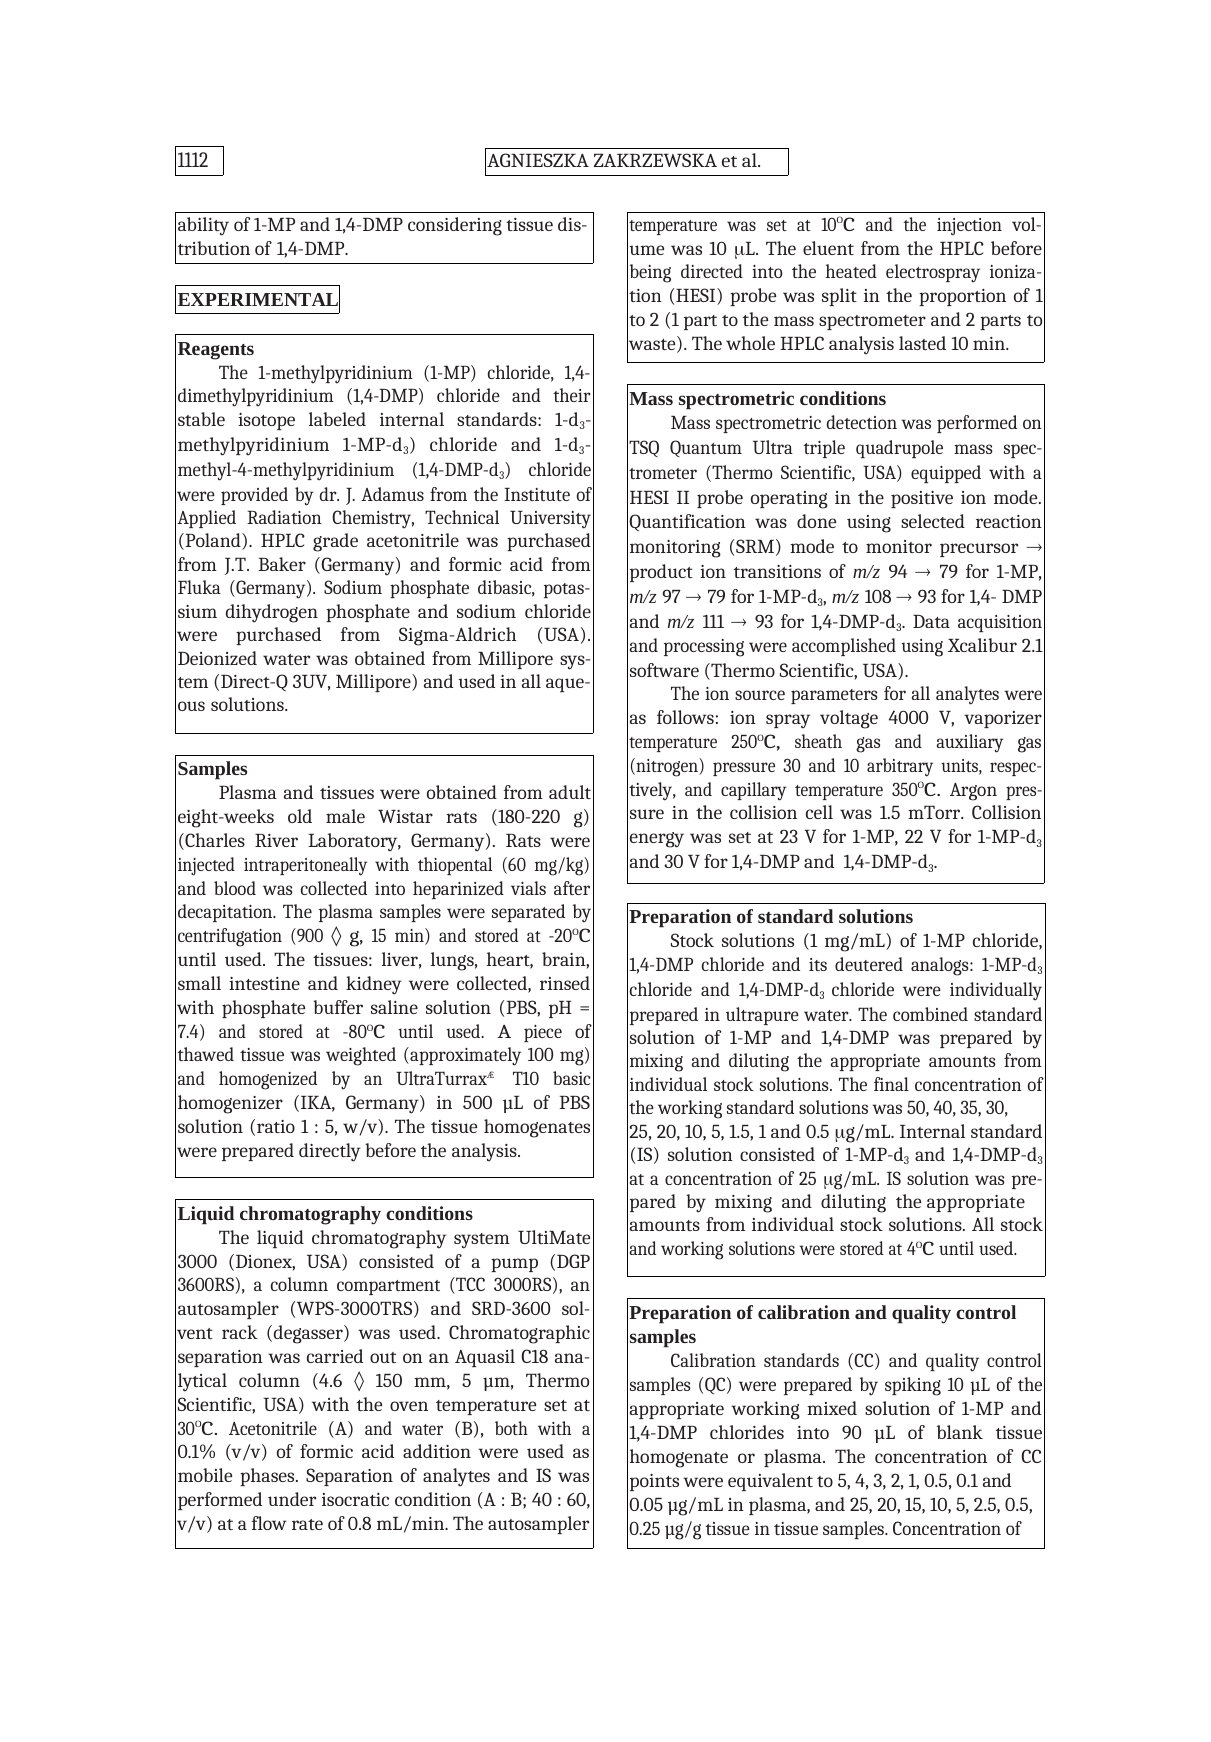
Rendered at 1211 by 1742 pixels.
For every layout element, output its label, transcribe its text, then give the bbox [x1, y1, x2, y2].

text ability of 1-MP and 1,4-DMP considering tissue dis- tribution of 1,4-DMP. [177, 213, 591, 260]
text Liquid chromatography conditions [177, 1202, 592, 1225]
text Samples [177, 757, 593, 780]
text Mass spectrometric conditions [629, 386, 1044, 409]
text The 1-methylpyridinium (1-MP) chloride, 1,4- dimethylpyridinium (1,4-DMP) chloride and their stable isotope labeled internal standards: 1-d3- methylpyridinium 1-MP-d3) chloride and 1-d3- methyl-4-methylpyridinium (1,4-DMP-d3) chloride were provided by dr. J. Adamus from the Institute of Applied Radiation Chemistry, Technical University (Poland). HPLC grade acetonitrile was purchased from J.T. Baker (Germany) and formic acid from Fluka (Germany). Sodium phosphate dibasic, potas- sium dihydrogen phosphate and sodium chloride were purchased from Sigma-Aldrich (USA). Deionized water was obtained from Millipore sys- tem (Direct-Q 3UV, Millipore) and used in all aque- ous solutions. [177, 362, 591, 717]
text amounts from individual stock solutions. All stock and working solutions were stored at 4OC until used. [629, 1213, 1042, 1260]
text EXPERIMENTAL [177, 288, 339, 311]
text Plasma and tissues were obtained from adult eight-weeks old male Wistar rats (180-220 g) (Charles River Laboratory, Germany). Rats were injected intraperitoneally with thiopental (60 mg/kg) and blood was collected into heparinized vials after decapitation. The plasma samples were separated by centrifugation (900 ◊ g, 15 min) and stored at -20OC until used. The tissues: liver, lungs, heart, brain, small intestine and kidney were collected, rinsed with phosphate buffer saline solution (PBS, pH = 7.4) and stored at -80OC until used. A piece of thawed tissue was weighted (approximately 100 mg) and homogenized by an UltraTurraxÆ T10 basic homogenizer (IKA, Germany) in 500 µL of PBS solution (ratio 1 : 5, w/v). The tissue homogenates were prepared directly before the analysis. [177, 782, 591, 1162]
text 25, 20, 10, 5, 1.5, 1 and 0.5 g/mL. Internal standard (IS) solution consisted of 1-MP-d3 and 1,4-DMP-d3 at a concentration of 25 g/mL. IS solution was pre- pared by mixing and diluting the appropriate [629, 1120, 1043, 1213]
text 0.05 µg/mL in plasma, and 25, 20, 15, 10, 5, 2.5, 0.5, [629, 1493, 1044, 1516]
text The liquid chromatography system UltiMate 3000 (Dionex, USA) consisted of a pump (DGP 3600RS), a column compartment (TCC 3000RS), an autosampler (WPS-3000TRS) and SRD-3600 sol- vent rack (degasser) was used. Chromatographic separation was carried out on an Aquasil C18 ana- lytical column (4.6 ◊ 150 mm, 5 µm, Thermo Scientific, USA) with the oven temperature set at 30OC. Acetonitrile (A) and water (B), both with a 0.1% (v/v) of formic acid addition were used as mobile phases. Separation of analytes and IS was performed under isocratic condition (A : B; 40 : 60, v/v) at a flow rate of 0.8 mL/min. The autosampler [177, 1226, 591, 1535]
text temperature was set at 10OC and the injection vol- ume was 10 L. The eluent from the HPLC before being directed into the heated electrospray ioniza- tion (HESI) probe was split in the proportion of 1 to 2 (1 part to the mass spectrometer and 2 parts to waste). The whole HPLC analysis lasted 10 min. [629, 213, 1042, 355]
text Calibration standards (CC) and quality control samples (QC) were prepared by spiking 10 µL of the appropriate working mixed solution of 1-MP and 1,4-DMP chlorides into 90 µL of blank tissue homogenate or plasma. The concentration of CC points were equivalent to 5, 4, 3, 2, 1, 0.5, 0.1 and [629, 1350, 1043, 1492]
text The ion source parameters for all analytes were as follows: ion spray voltage 4000 V, vaporizer temperature 250OC, sheath gas and auxiliary gas (nitrogen) pressure 30 and 10 arbitrary units, respec- tively, and capillary temperature 350OC. Argon pres- sure in the collision cell was 1.5 mTorr. Collision energy was set at 23 V for 1-MP, 22 V for 1-MP-d3 and 30 V for 1,4-DMP and 1,4-DMP-d3. [629, 683, 1042, 875]
text 1112 [177, 148, 223, 173]
text Mass spectrometric detection was performed on TSQ Quantum Ultra triple quadrupole mass spec- trometer (Thermo Scientific, USA) equipped with a HESI II probe operating in the positive ion mode. Quantification was done using selected reaction monitoring (SRM) mode to monitor precursor  product ion transitions of m/z 94  79 for 1-MP, m/z 97  79 for 1-MP-d3, m/z 108  93 for 1,4- DMP and m/z 111  93 for 1,4-DMP-d3. Data acquisition and processing were accomplished using Xcalibur 2.1 software (Thermo Scientific, USA). [629, 410, 1042, 683]
text AGNIESZKA ZAKRZEWSKA et al. [487, 150, 788, 172]
text Stock solutions (1 mg/mL) of 1-MP chloride, 1,4-DMP chloride and its deutered analogs: 1-MP-d3 chloride and 1,4-DMP-d3 chloride were individually prepared in ultrapure water. The combined standard solution of 1-MP and 1,4-DMP was prepared by mixing and diluting the appropriate amounts from individual stock solutions. The final concentration of the working standard solutions was 50, 40, 35, 30, [629, 930, 1042, 1120]
text Preparation of calibration and quality control samples [629, 1301, 1044, 1348]
text 0.25 µg/g tissue in tissue samples. Concentration of [629, 1517, 1044, 1540]
text Reagents [177, 337, 593, 360]
text Preparation of standard solutions [629, 905, 1045, 928]
